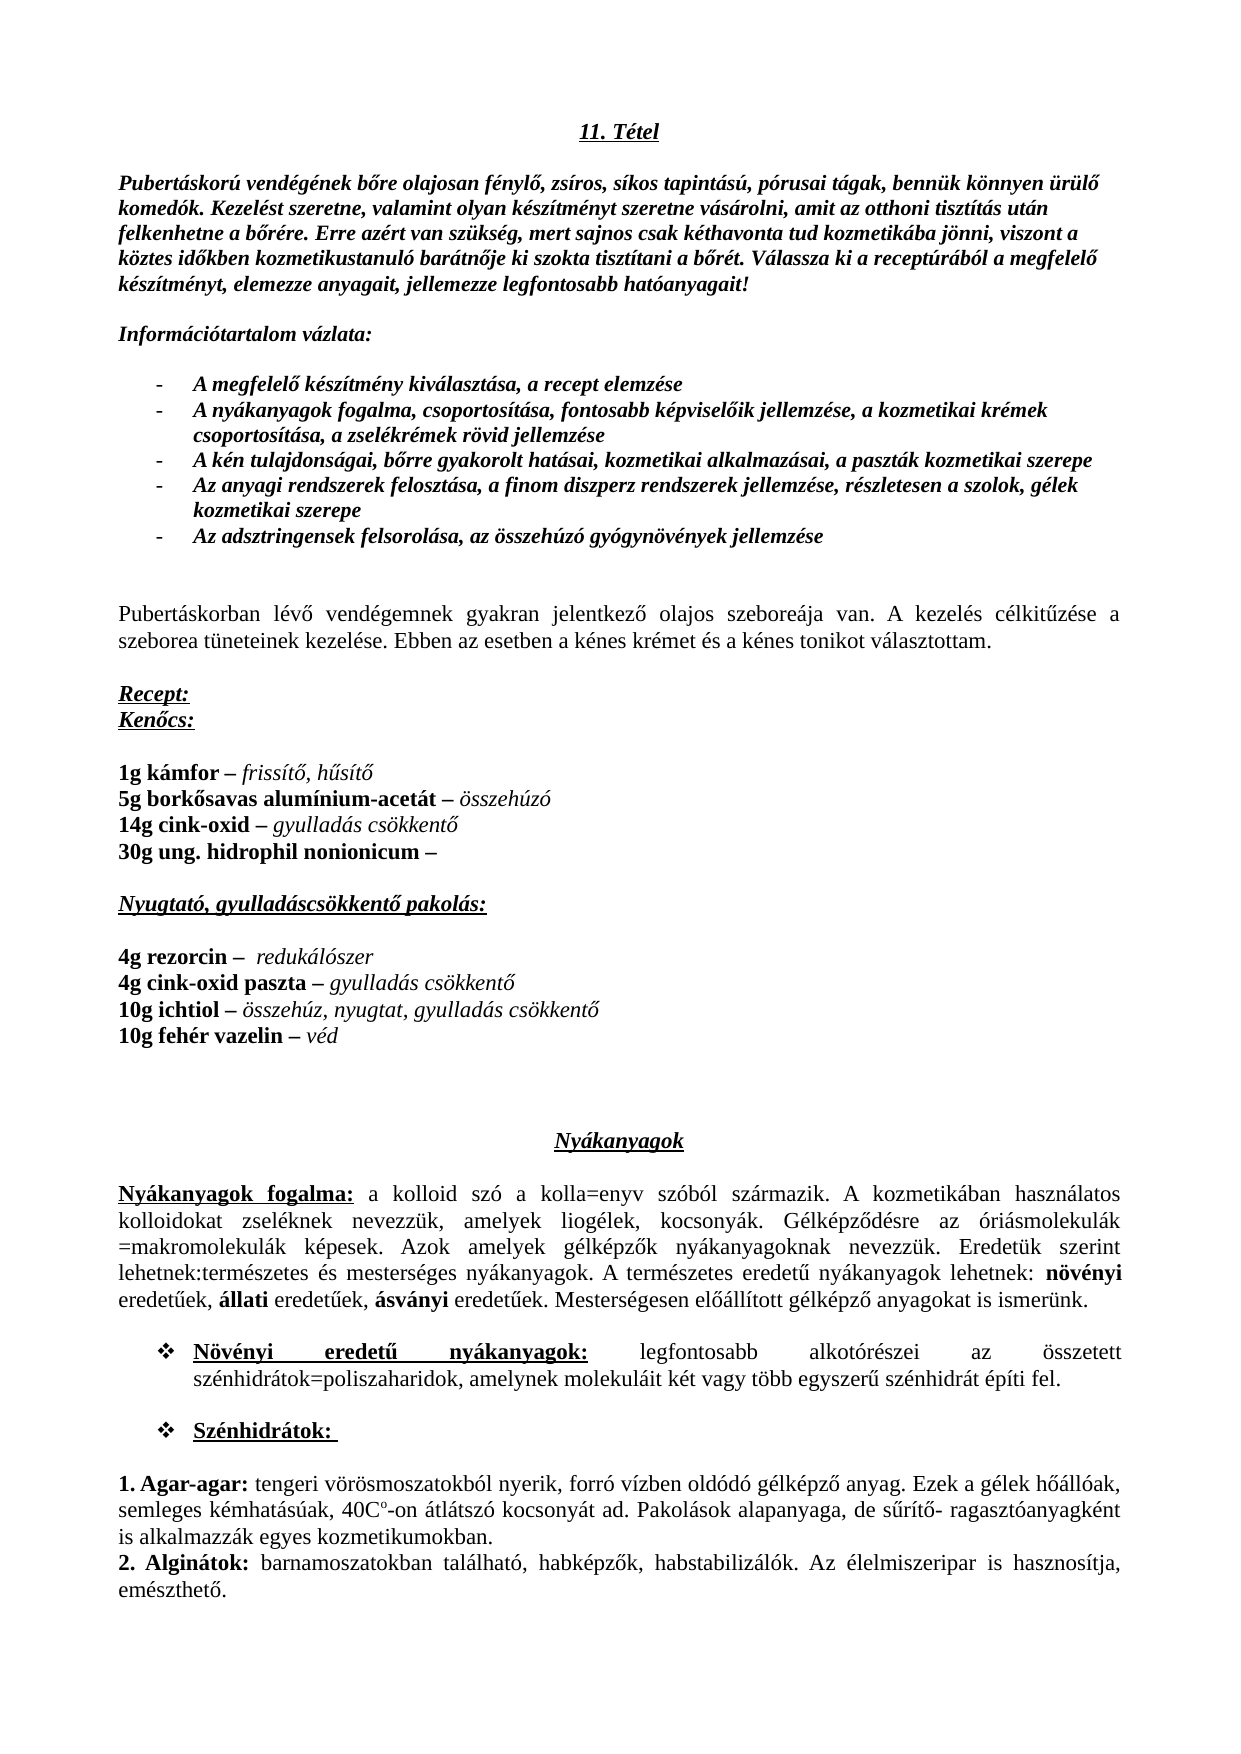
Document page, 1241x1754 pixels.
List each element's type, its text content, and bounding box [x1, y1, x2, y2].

list A nyákanyagok fogalma, csoportosítása, fontosabb képviselőik jellemzése, a kozmetikai krémek csoportosítása, a zselékrémek rövid jellemzése [156, 397, 1122, 447]
text Recept: [118, 679, 1122, 706]
text 1g kámfor – frissítő, hűsítő [118, 759, 1122, 785]
text 4g rezorcin – redukálószer [118, 943, 1122, 969]
text Nyugtató, gyulladáscsökkentő pakolás: [118, 890, 1122, 917]
list Az adsztringensek felsorolása, az összehúzó gyógynövények jellemzése [156, 523, 1122, 548]
text Nyákanyagok fogalma: a kolloid szó a kolla=enyv szóból származik. A kozmetikában használatos kolloidokat zseléknek nevezzük, amelyek liogélek, kocsonyák. Gélképződésre az óriásmolekulák =makromolekulák képesek. Azok amelyek gélképzők nyákanyagoknak nevezzük. Eredetük szerint lehetnek:természetes és mesterséges nyákanyagok. A természetes eredetű nyákanyagok lehetnek: növényi eredetűek, állati eredetűek, ásványi eredetűek. Mesterségesen előállított gélképző anyagokat is ismerünk. [118, 1180, 1122, 1312]
text 11. Tétel [118, 118, 1122, 144]
text Információtartalom vázlata: [118, 321, 1122, 346]
list Az anyagi rendszerek felosztása, a finom diszperz rendszerek jellemzése, részletesen a szolok, gélek kozmetikai szerepe [156, 472, 1122, 523]
list A megfelelő készítmény kiválasztása, a recept elemzése [156, 371, 1122, 397]
text 4g cink-oxid paszta – gyulladás csökkentő [118, 969, 1122, 996]
text Nyákanyagok [118, 1128, 1122, 1154]
text Pubertáskorú vendégének bőre olajosan fénylő, zsíros, síkos tapintású, pórusai tágak, bennük könnyen ürülő komedók. Kezelést szeretne, valamint olyan készítményt szeretne vásárolni, amit az otthoni tisztítás után felkenhetne a bőrére. Erre azért van szükség, mert sajnos csak kéthavonta tud kozmetikába jönni, viszont a köztes időkben kozmetikustanuló barátnője ki szokta tisztítani a bőrét. Válassza ki a receptúrából a megfelelő készítményt, elemezze anyagait, jellemezze legfontosabb hatóanyagait! [118, 170, 1122, 296]
text 30g ung. hidrophil nonionicum – [118, 838, 1122, 864]
text 5g borkősavas alumínium-acetát – összehúzó [118, 785, 1122, 811]
text Kenőcs: [118, 706, 1122, 732]
list Növényi eredetű nyákanyagok: legfontosabb alkotórészei az összetett szénhidrátok=poliszaharidok, amelynek molekuláit két vagy több egyszerű szénhidrát építi fel. [156, 1338, 1122, 1391]
text 14g cink-oxid – gyulladás csökkentő [118, 811, 1122, 838]
list Szénhidrátok: [156, 1417, 1122, 1444]
text 10g ichtiol – összehúz, nyugtat, gyulladás csökkentő [118, 996, 1122, 1022]
text 10g fehér vazelin – véd [118, 1022, 1122, 1048]
text 2. Alginátok: barnamoszatokban található, habképzők, habstabilizálók. Az élelmiszeripar is hasznosítja, emészthető. [118, 1549, 1122, 1602]
text Pubertáskorban lévő vendégemnek gyakran jelentkező olajos szeboreája van. A kezelés célkitűzése a szeborea tüneteinek kezelése. Ebben az esetben a kénes krémet és a kénes tonikot választottam. [118, 601, 1122, 653]
list A kén tulajdonságai, bőrre gyakorolt hatásai, kozmetikai alkalmazásai, a paszták kozmetikai szerepe [156, 447, 1122, 472]
text 1. Agar-agar: tengeri vörösmoszatokból nyerik, forró vízben oldódó gélképző anyag. Ezek a gélek hőállóak, semleges kémhatásúak, 40Co-on átlátszó kocsonyát ad. Pakolások alapanyaga, de sűrítő- ragasztóanyagként is alkalmazzák egyes kozmetikumokban. [118, 1470, 1122, 1549]
